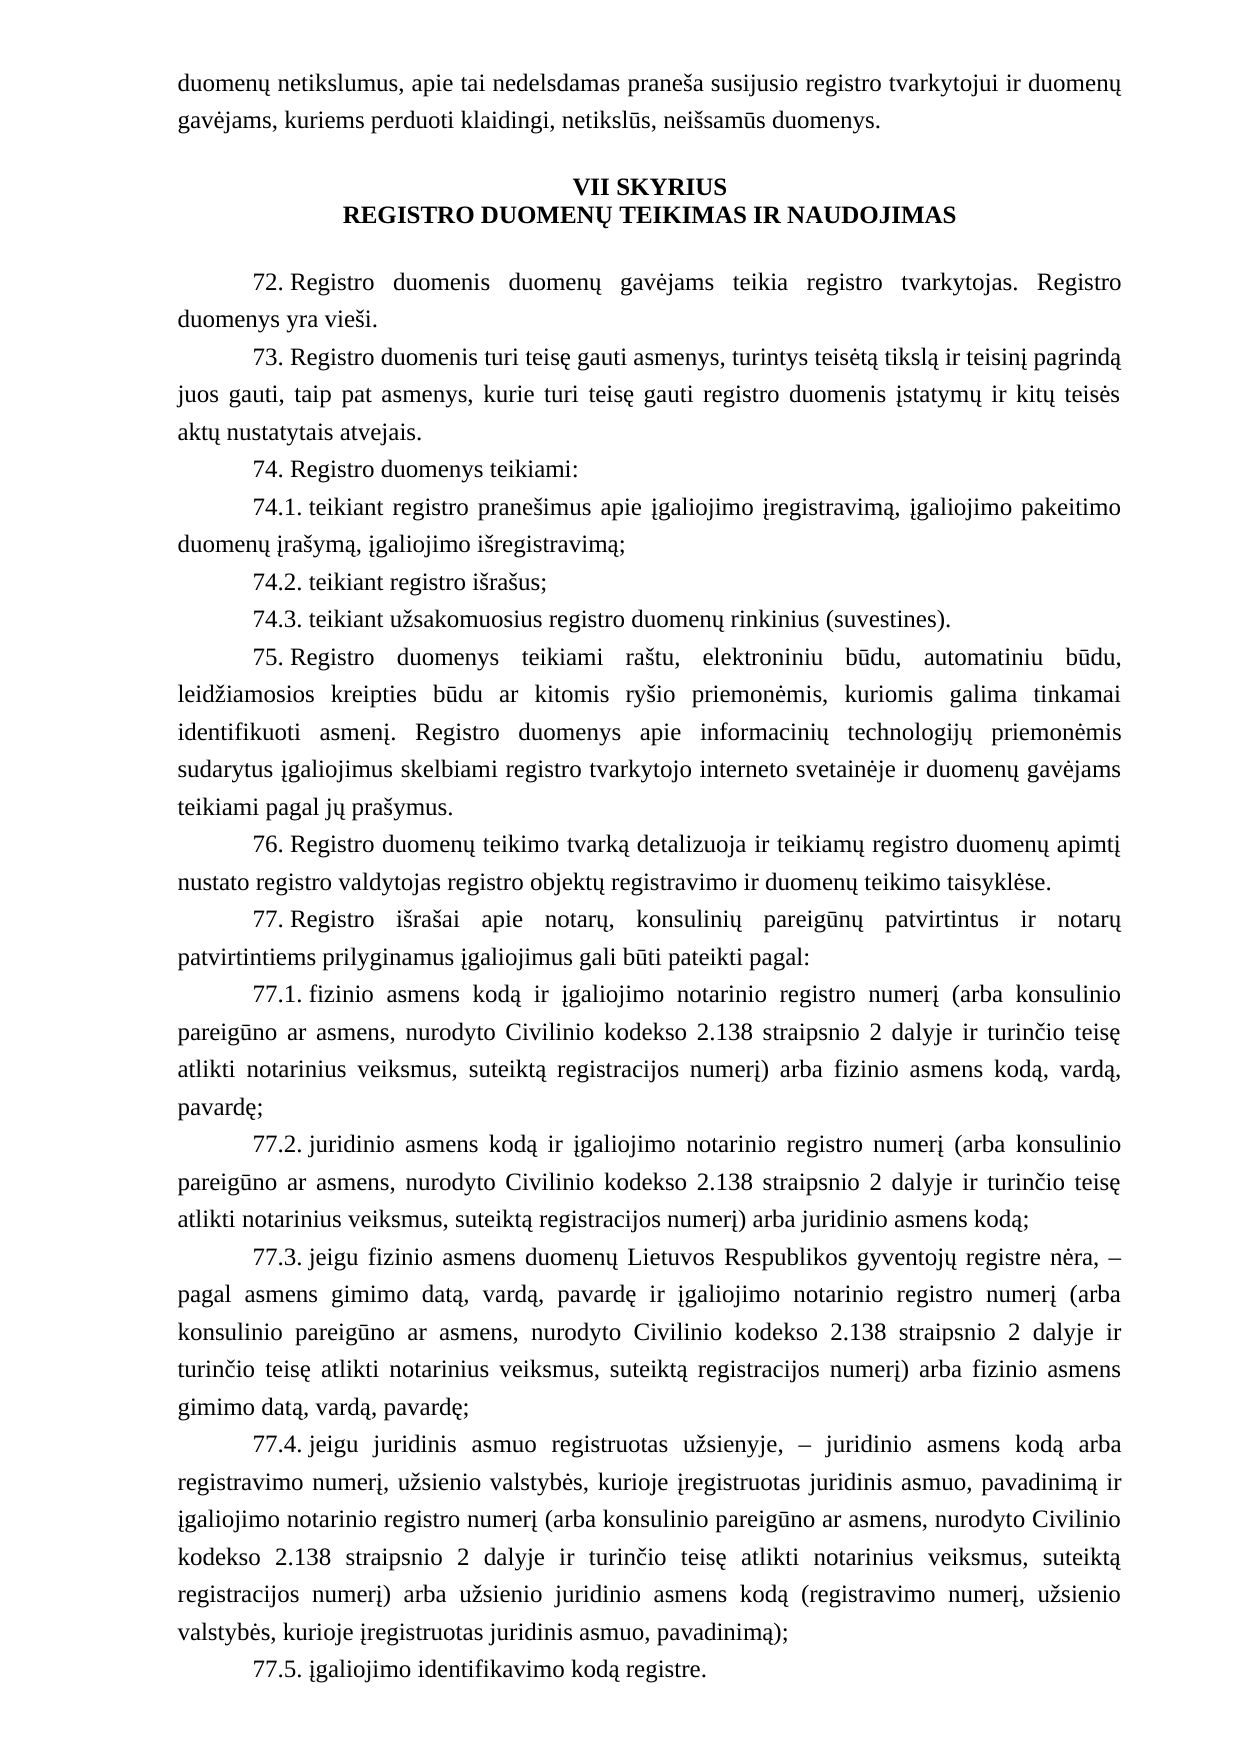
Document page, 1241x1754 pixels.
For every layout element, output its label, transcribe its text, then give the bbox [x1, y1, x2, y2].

text 74.1. teikiant registro pranešimus apie įgaliojimo įregistravimą, įgaliojimo pakeitimo duomenų įrašymą, įgaliojimo išregistravimą; [177, 483, 1122, 558]
text duomenų netikslumus, apie tai nedelsdamas praneša susijusio registro tvarkytojui ir duomenų gavėjams, kuriems perduoti klaidingi, netikslūs, neišsamūs duomenys. [177, 59, 1122, 134]
text 77. Registro išrašai apie notarų, konsulinių pareigūnų patvirtintus ir notarų patvirtintiems prilyginamus įgaliojimus gali būti pateikti pagal: [177, 895, 1122, 970]
text REGISTRO DUOMENŲ TEIKIMAS IR NAUDOJIMAS [177, 200, 1122, 229]
text 74.3. teikiant užsakomuosius registro duomenų rinkinius (suvestines). [177, 595, 1122, 633]
text VII SKYRIUS [177, 172, 1122, 200]
text 74.2. teikiant registro išrašus; [177, 558, 1122, 595]
text 76. Registro duomenų teikimo tvarką detalizuoja ir teikiamų registro duomenų apimtį nustato registro valdytojas registro objektų registravimo ir duomenų teikimo taisyklėse. [177, 820, 1122, 895]
text 75. Registro duomenys teikiami raštu, elektroniniu būdu, automatiniu būdu, leidžiamosios kreipties būdu ar kitomis ryšio priemonėmis, kuriomis galima tinkamai identifikuoti asmenį. Registro duomenys apie informacinių technologijų priemonėmis sudarytus įgaliojimus skelbiami registro tvarkytojo interneto svetainėje ir duomenų gavėjams teikiami pagal jų prašymus. [177, 633, 1122, 820]
text 73. Registro duomenis turi teisę gauti asmenys, turintys teisėtą tikslą ir teisinį pagrindą juos gauti, taip pat asmenys, kurie turi teisę gauti registro duomenis įstatymų ir kitų teisės aktų nustatytais atvejais. [177, 333, 1122, 445]
text 72. Registro duomenis duomenų gavėjams teikia registro tvarkytojas. Registro duomenys yra vieši. [177, 258, 1122, 333]
text 77.5. įgaliojimo identifikavimo kodą registre. [177, 1645, 1122, 1683]
text 77.2. juridinio asmens kodą ir įgaliojimo notarinio registro numerį (arba konsulinio pareigūno ar asmens, nurodyto Civilinio kodekso 2.138 straipsnio 2 dalyje ir turinčio teisę atlikti notarinius veiksmus, suteiktą registracijos numerį) arba juridinio asmens kodą; [177, 1120, 1122, 1233]
text 77.1. fizinio asmens kodą ir įgaliojimo notarinio registro numerį (arba konsulinio pareigūno ar asmens, nurodyto Civilinio kodekso 2.138 straipsnio 2 dalyje ir turinčio teisę atlikti notarinius veiksmus, suteiktą registracijos numerį) arba fizinio asmens kodą, vardą, pavardę; [177, 970, 1122, 1120]
text 77.4. jeigu juridinis asmuo registruotas užsienyje, – juridinio asmens kodą arba registravimo numerį, užsienio valstybės, kurioje įregistruotas juridinis asmuo, pavadinimą ir įgaliojimo notarinio registro numerį (arba konsulinio pareigūno ar asmens, nurodyto Civilinio kodekso 2.138 straipsnio 2 dalyje ir turinčio teisę atlikti notarinius veiksmus, suteiktą registracijos numerį) arba užsienio juridinio asmens kodą (registravimo numerį, užsienio valstybės, kurioje įregistruotas juridinis asmuo, pavadinimą); [177, 1420, 1122, 1645]
text 74. Registro duomenys teikiami: [177, 445, 1122, 483]
text 77.3. jeigu fizinio asmens duomenų Lietuvos Respublikos gyventojų registre nėra, – pagal asmens gimimo datą, vardą, pavardę ir įgaliojimo notarinio registro numerį (arba konsulinio pareigūno ar asmens, nurodyto Civilinio kodekso 2.138 straipsnio 2 dalyje ir turinčio teisę atlikti notarinius veiksmus, suteiktą registracijos numerį) arba fizinio asmens gimimo datą, vardą, pavardę; [177, 1233, 1122, 1420]
